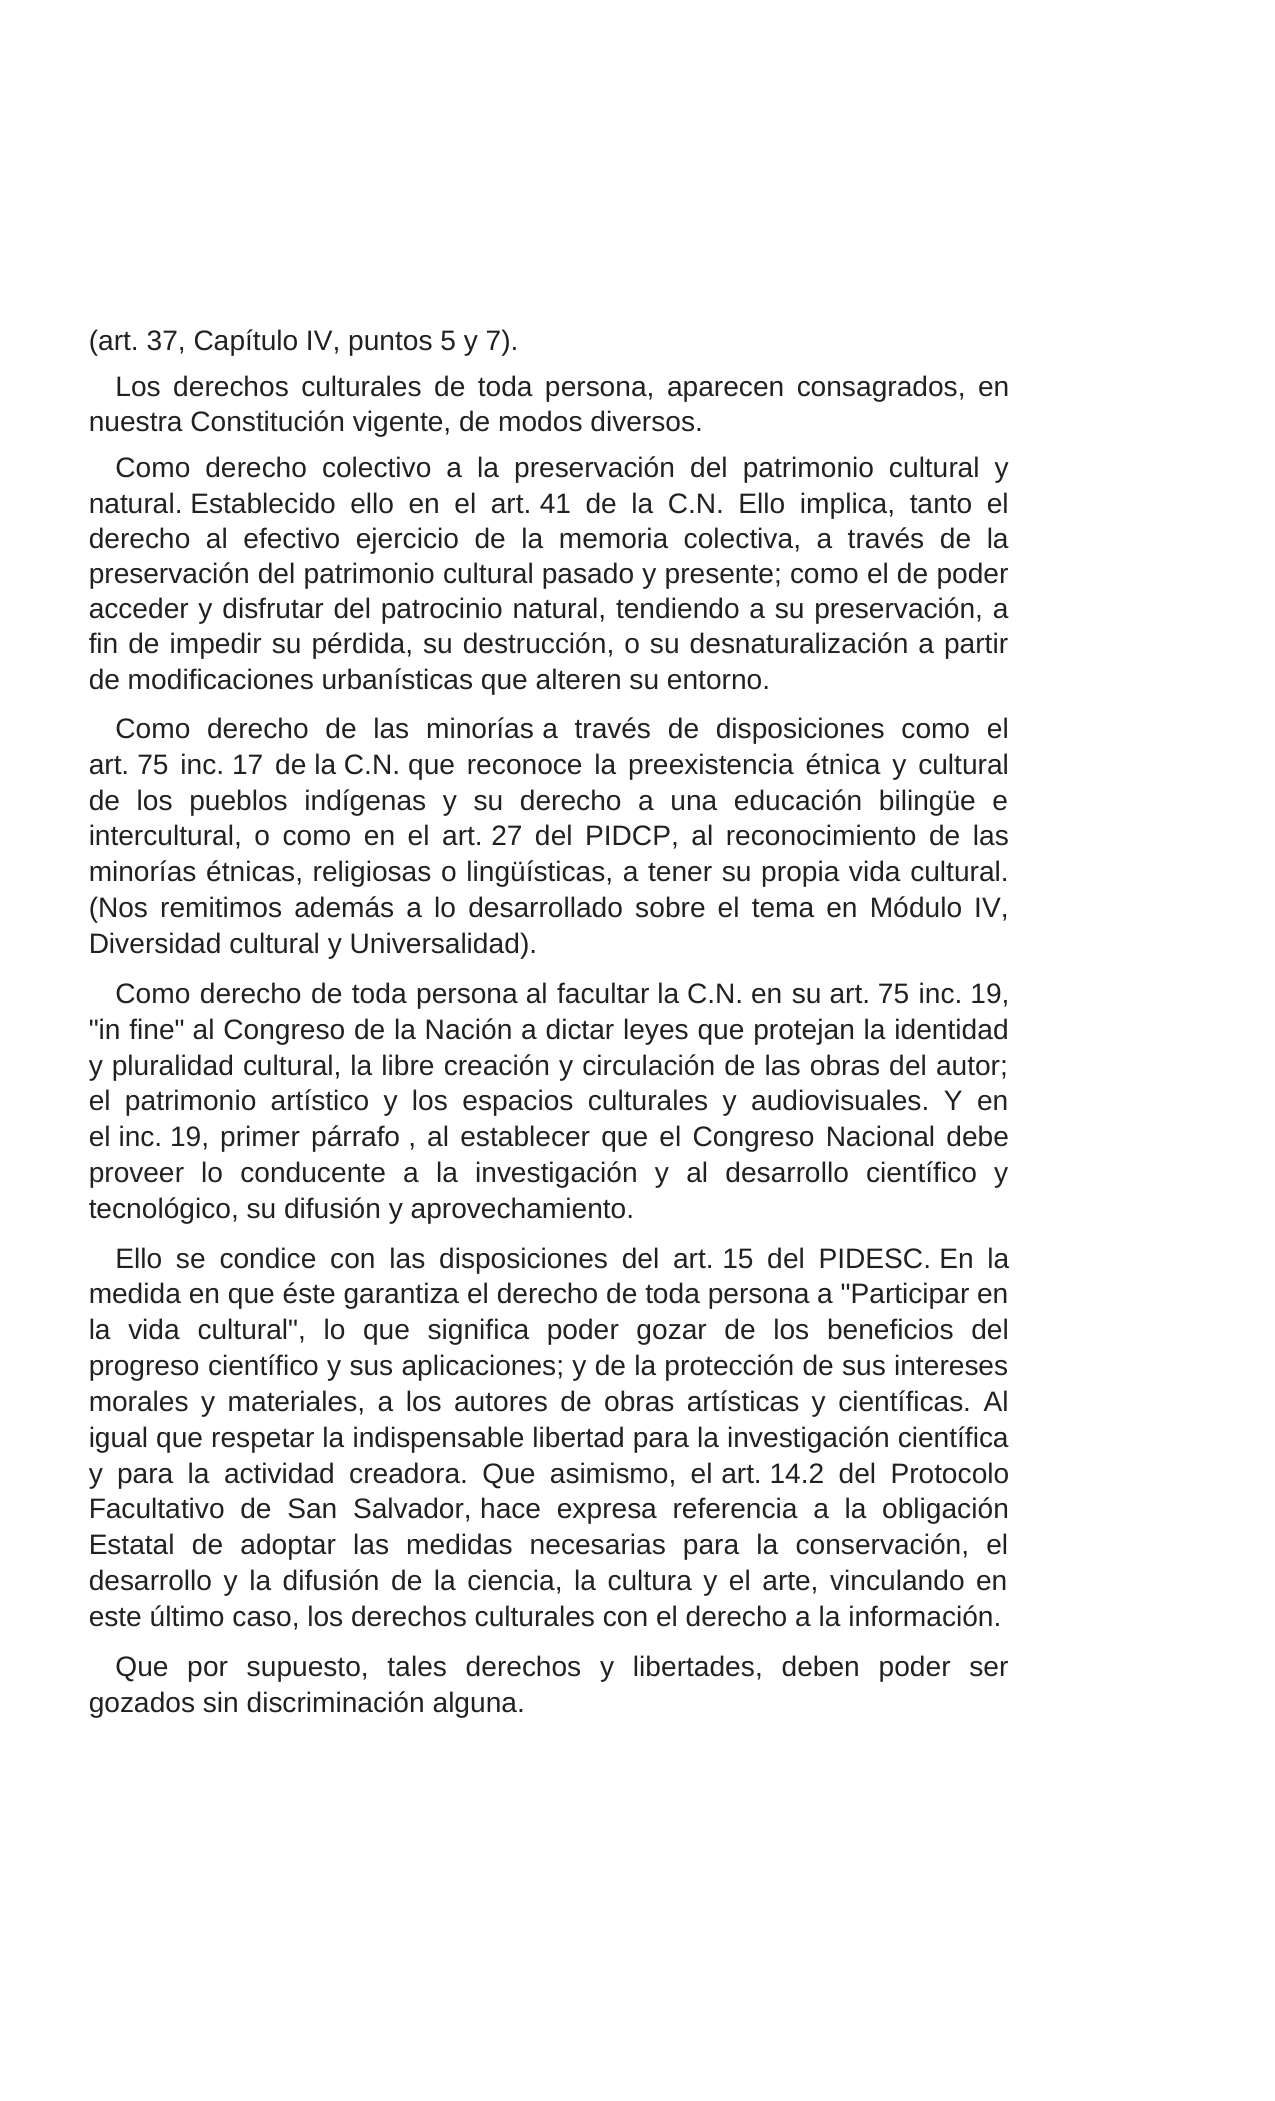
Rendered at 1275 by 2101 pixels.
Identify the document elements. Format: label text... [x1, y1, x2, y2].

text Como derecho de toda persona al facultar la C.N. en su art. 75 inc. 19, "in fine" al Congreso de la Nación a dictar leyes que protejan la identidad y pluralidad cultural, la libre creación y circulación de las obras del autor; el patrimonio artístico y los espacios culturales y audiovisuales. Y en el inc. 19, primer párrafo , al establecer que el Congreso Nacional debe proveer lo conducente a la investigación y al desarrollo científico y tecnológico, su difusión y aprovechamiento. [88, 978, 1009, 1224]
text Que por supuesto, tales derechos y libertades, deben poder ser gozados sin discriminación alguna. [88, 1651, 1009, 1718]
text (art. 37, Capítulo IV, puntos 5 y 7). [88, 325, 1009, 356]
text Como derecho colectivo a la preservación del patrimonio cultural y natural. Establecido ello en el art. 41 de la C.N. Ello implica, tanto el derecho al efectivo ejercicio de la memoria colectiva, a través de la preservación del patrimonio cultural pasado y presente; como el de poder acceder y disfrutar del patrocinio natural, tendiendo a su preservación, a fin de impedir su pérdida, su destrucción, o su desnaturalización a partir de modificaciones urbanísticas que alteren su entorno. [88, 452, 1009, 695]
text Ello se condice con las disposiciones del art. 15 del PIDESC. En la medida en que éste garantiza el derecho de toda persona a "Participar en la vida cultural", lo que significa poder gozar de los beneficios del progreso científico y sus aplicaciones; y de la protección de sus intereses morales y materiales, a los autores de obras artísticas y científicas. Al igual que respetar la indispensable libertad para la investigación científica y para la actividad creadora. Que asimismo, el art. 14.2 del Protocolo Facultativo de San Salvador, hace expresa referencia a la obligación Estatal de adoptar las medidas necesarias para la conservación, el desarrollo y la difusión de la ciencia, la cultura y el arte, vinculando en este último caso, los derechos culturales con el derecho a la información. [88, 1243, 1009, 1632]
text Los derechos culturales de toda persona, aparecen consagrados, en nuestra Constitución vigente, de modos diversos. [88, 371, 1009, 438]
text Como derecho de las minorías a través de disposiciones como el art. 75 inc. 17 de la C.N. que reconoce la preexistencia étnica y cultural de los pueblos indígenas y su derecho a una educación bilingüe e intercultural, o como en el art. 27 del PIDCP, al reconocimiento de las minorías étnicas, religiosas o lingüísticas, a tener su propia vida cultural. (Nos remitimos además a lo desarrollado sobre el tema en Módulo IV, Diversidad cultural y Universalidad). [88, 713, 1009, 959]
